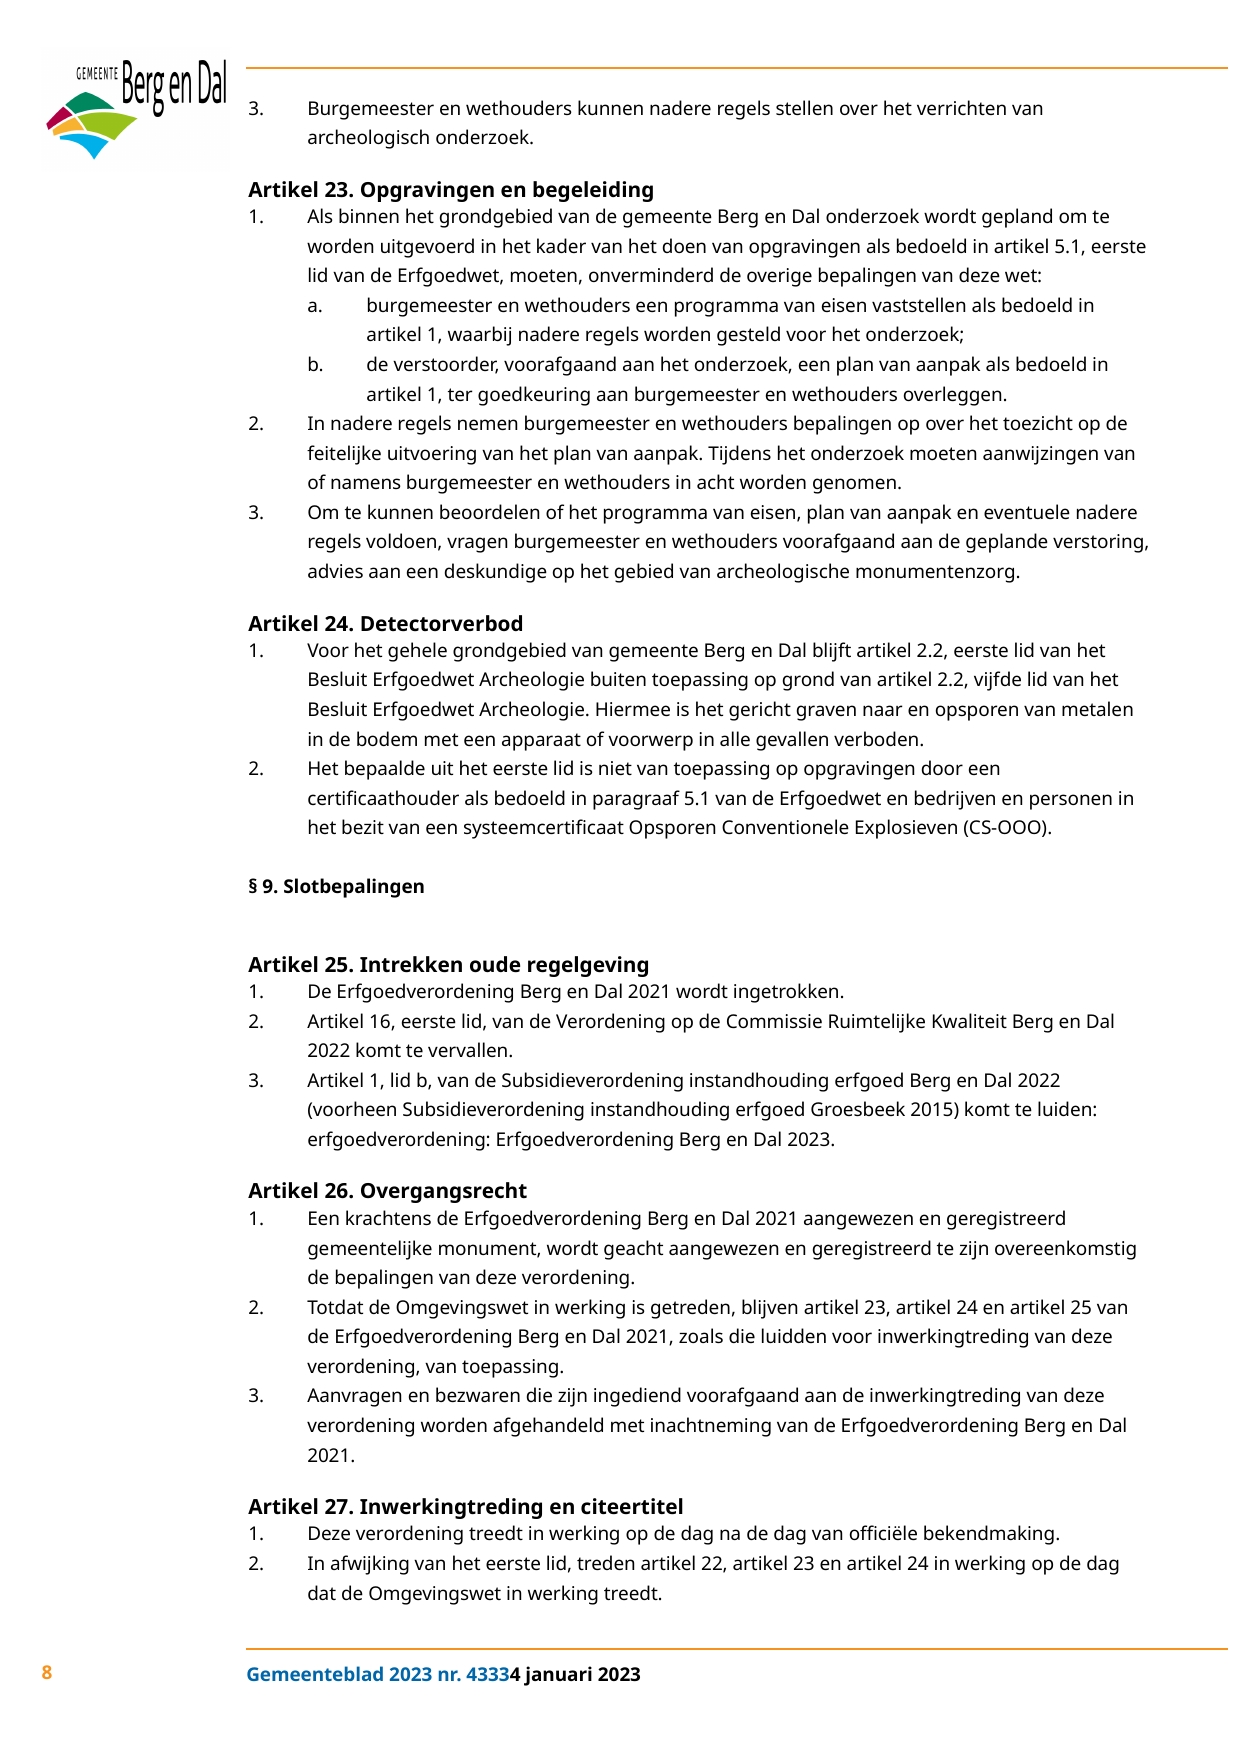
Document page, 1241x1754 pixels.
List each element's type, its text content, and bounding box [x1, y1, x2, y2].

list Deze verordening treedt in werking op de dag na de dag van officiële bekendmaking. [248, 1521, 1152, 1546]
text Artikel 25. Intrekken oude regelgeving [248, 950, 1152, 978]
list In afwijking van het eerste lid, treden artikel 22, artikel 23 en artikel 24 in werking op de dag dat de Omgevingswet in werking treedt. [248, 1550, 1152, 1606]
list Voor het gehele grondgebied van gemeente Berg en Dal blijft artikel 2.2, eerste lid van het Besluit Erfgoedwet Archeologie buiten toepassing op grond van artikel 2.2, vijfde lid van het Besluit Erfgoedwet Archeologie. Hiermee is het gericht graven naar en opsporen van metalen in de bodem met een apparaat of voorwerp in alle gevallen verboden. [248, 637, 1152, 752]
text § 9. Slotbepalingen [248, 874, 1152, 899]
list In nadere regels nemen burgemeester en wethouders bepalingen op over het toezicht op de feitelijke uitvoering van het plan van aanpak. Tijdens het onderzoek moeten aanwijzingen van of namens burgemeester en wethouders in acht worden genomen. [248, 410, 1152, 495]
list Burgemeester en wethouders kunnen nadere regels stellen over het verrichten van archeologisch onderzoek. [248, 95, 1152, 150]
picture [41, 47, 231, 172]
list burgemeester en wethouders een programma van eisen vaststellen als bedoeld in artikel 1, waarbij nadere regels worden gesteld voor het onderzoek; [307, 292, 1152, 347]
text Artikel 27. Inwerkingtreding en citeertitel [248, 1492, 1152, 1521]
list Een krachtens de Erfgoedverordening Berg en Dal 2021 aangewezen en geregistreerd gemeentelijke monument, wordt geacht aangewezen en geregistreerd te zijn overeenkomstig de bepalingen van deze verordening. [248, 1205, 1152, 1290]
list Het bepaalde uit het eerste lid is niet van toepassing op opgravingen door een certificaathouder als bedoeld in paragraaf 5.1 van de Erfgoedwet en bedrijven en personen in het bezit van een systeemcertificaat Opsporen Conventionele Explosieven (CS-OOO). [248, 755, 1152, 840]
list Artikel 16, eerste lid, van de Verordening op de Commissie Ruimtelijke Kwaliteit Berg en Dal 2022 komt te vervallen. [248, 1008, 1152, 1063]
text Artikel 24. Detectorverbod [248, 609, 1152, 637]
text Artikel 26. Overgangsrecht [248, 1177, 1152, 1205]
list Artikel 1, lid b, van de Subsidieverordening instandhouding erfgoed Berg en Dal 2022 (voorheen Subsidieverordening instandhouding erfgoed Groesbeek 2015) komt te luiden: erfgoedverordening: Erfgoedverordening Berg en Dal 2023. [248, 1067, 1152, 1152]
list Totdat de Omgevingswet in werking is getreden, blijven artikel 23, artikel 24 en artikel 25 van de Erfgoedverordening Berg en Dal 2021, zoals die luidden voor inwerkingtreding van deze verordening, van toepassing. [248, 1294, 1152, 1379]
list De Erfgoedverordening Berg en Dal 2021 wordt ingetrokken. [248, 978, 1152, 1004]
list Om te kunnen beoordelen of het programma van eisen, plan van aanpak en eventuele nadere regels voldoen, vragen burgemeester en wethouders voorafgaand aan de geplande verstoring, advies aan een deskundige op het gebied van archeologische monumentenzorg. [248, 499, 1152, 584]
list de verstoorder, voorafgaand aan het onderzoek, een plan van aanpak als bedoeld in artikel 1, ter goedkeuring aan burgemeester en wethouders overleggen. [307, 351, 1152, 406]
list Aanvragen en bezwaren die zijn ingediend voorafgaand aan de inwerkingtreding van deze verordening worden afgehandeld met inachtneming van de Erfgoedverordening Berg en Dal 2021. [248, 1383, 1152, 1467]
list Als binnen het grondgebied van de gemeente Berg en Dal onderzoek wordt gepland om te worden uitgevoerd in het kader van het doen van opgravingen als bedoeld in artikel 5.1, eerste lid van de Erfgoedwet, moeten, onverminderd de overige bepalingen van deze wet: [248, 203, 1152, 288]
text Artikel 23. Opgravingen en begeleiding [248, 175, 1152, 203]
